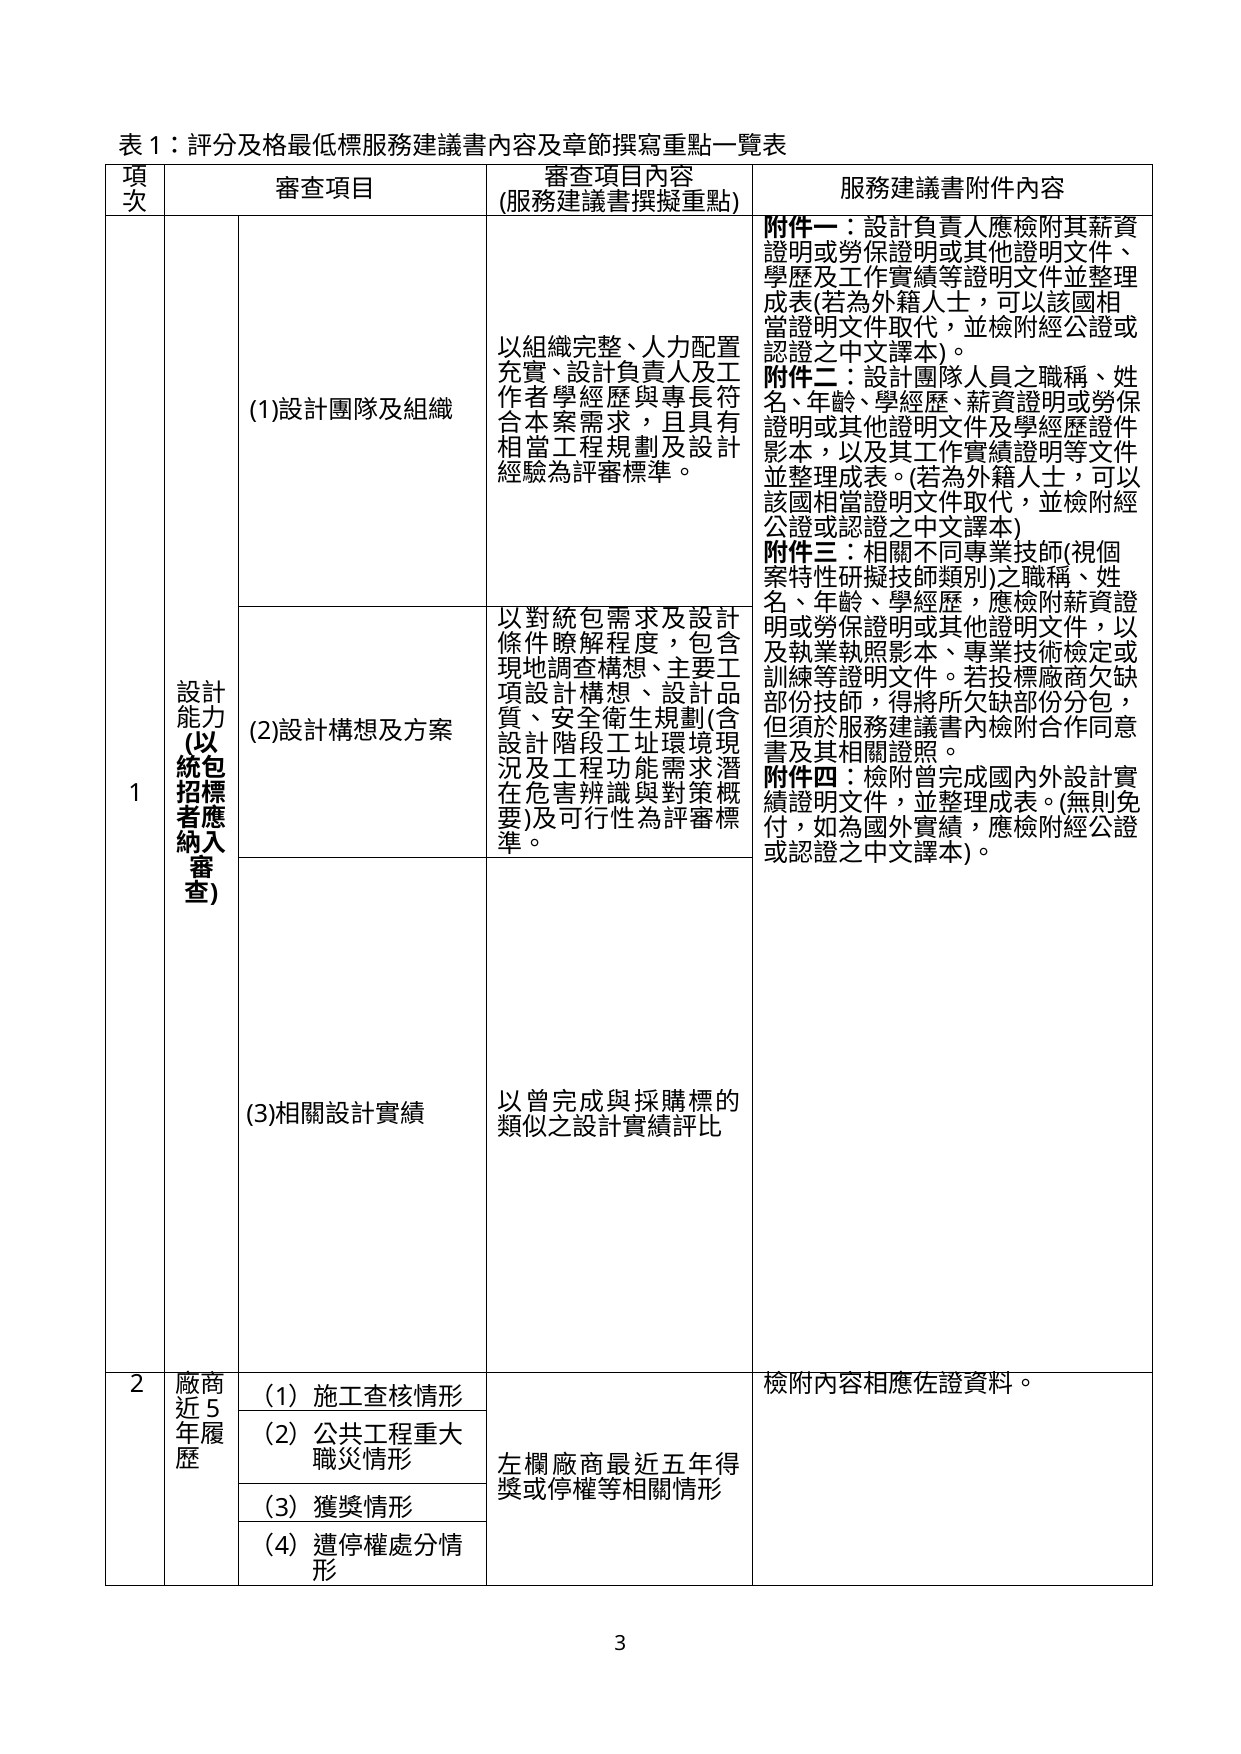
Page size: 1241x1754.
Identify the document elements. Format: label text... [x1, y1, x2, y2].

table_header 審查項目內容 (服務建議書撰擬重點) [487, 165, 752, 215]
table_cell 左欄廠商最近五年得獎或停權等相關情形 [487, 1373, 752, 1584]
table_cell (2)設計構想及方案 [239, 607, 486, 857]
text 表1：評分及格最低標服務建議書內容及章節撰寫重點一覽表 [118, 118, 1122, 164]
table_cell 附件一：設計負責人應檢附其薪資證明或勞保證明或其他證明文件、學歷及工作實績等證明文件並整理成表(若為外籍人士，可以該國相當證明文件取代，並檢附經公證或認證之中文譯本)。 附件二：設計團隊人員之職稱、姓名、年齡、學經歷、薪資證明或勞保證明或其他證明文件及學經歷證件影本，以及其工作實績證明等文件並整理成表。(若為外籍人士，可以該國相當證明文件取代，並檢附經公證或認證之中文譯本) 附件三：相關不同專業技師(視個案特性研擬技師類別)之職稱、姓名、年齡、學經歷，應檢附薪資證明或勞保證明或其他證明文件，以及執業執照影本、專業技術檢定或訓練等證明文件。若投標廠商欠缺部份技師，得將所欠缺部份分包，但須於服務建議書內檢附合作同意書及其相關證照。 附件四：檢附曾完成國內外設計實績證明文件，並整理成表。(無則免付，如為國外實績，應檢附經公證或認證之中文譯本)。 [753, 216, 1152, 1372]
table_cell 以曾完成與採購標的類似之設計實績評比 [487, 858, 752, 1372]
table_cell （1）施工查核情形 [239, 1373, 486, 1410]
table_cell （4）遭停權處分情形 [239, 1522, 486, 1584]
table_cell 廠商 近5 年履 歷 [165, 1373, 238, 1584]
table_cell (3)相關設計實績 [239, 858, 486, 1372]
table_header 項次 [106, 165, 164, 215]
table_cell （3）獲獎情形 [239, 1484, 486, 1521]
table_cell 以組織完整、人力配置充實、設計負責人及工作者學經歷與專長符合本案需求，且具有相當工程規劃及設計經驗為評審標準。 [487, 216, 752, 606]
table_cell 2 [106, 1373, 164, 1584]
table_cell 以對統包需求及設計條件瞭解程度，包含現地調查構想、主要工項設計構想、設計品質、安全衛生規劃(含設計階段工址環境現況及工程功能需求潛在危害辨識與對策概要)及可行性為評審標準。 [487, 607, 752, 857]
table_cell 檢附內容相應佐證資料。 [753, 1373, 1152, 1584]
table_header 審查項目 [165, 165, 486, 215]
table_cell 1 [106, 216, 164, 1372]
table_cell 設計能力(以統包招標者應納入審查) [165, 216, 238, 1372]
table_cell (1)設計團隊及組織 [239, 216, 486, 606]
table_header 服務建議書附件內容 [753, 165, 1152, 215]
table_cell （2）公共工程重大職災情形 [239, 1411, 486, 1482]
